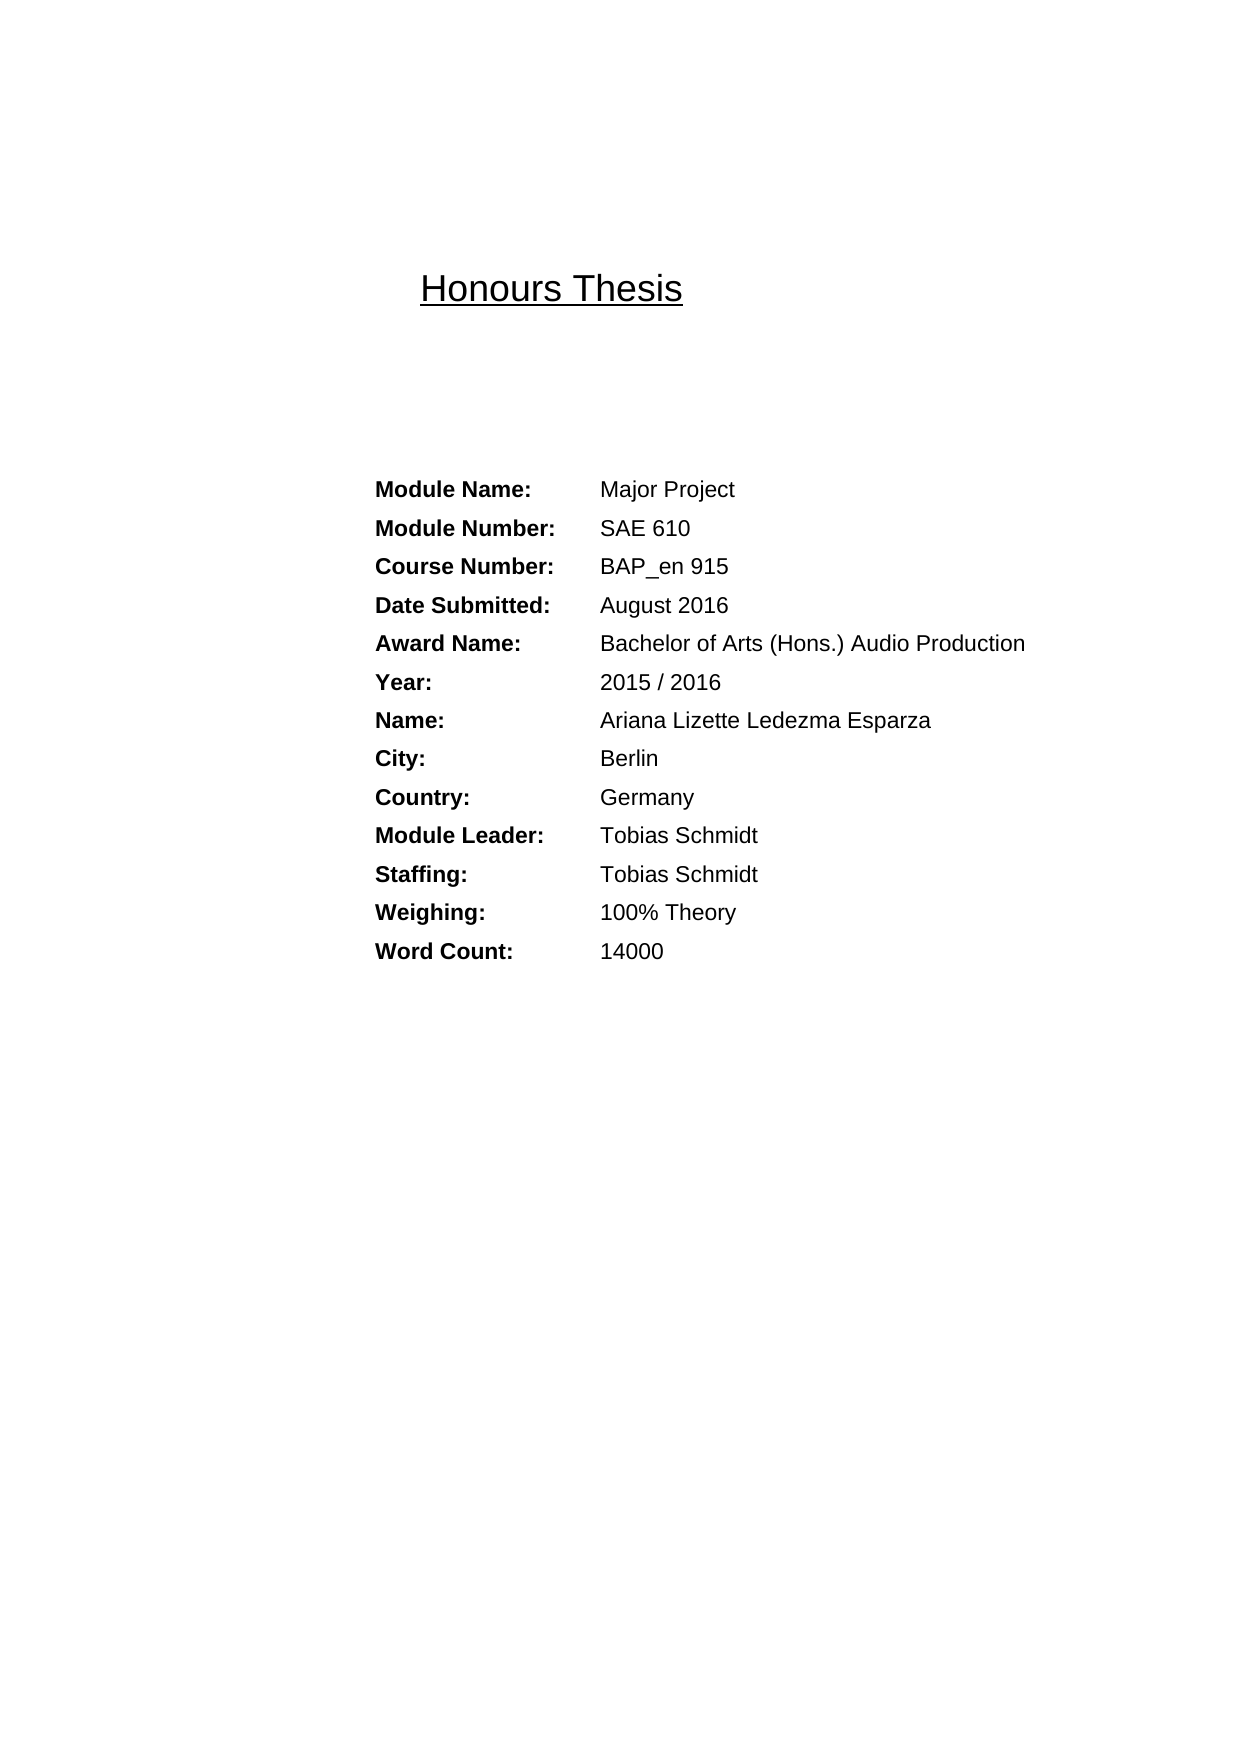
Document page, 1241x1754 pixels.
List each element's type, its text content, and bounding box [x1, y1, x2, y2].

text Honours Thesis [300, 268, 1091, 309]
text Course Number: BAP_en 915 [375, 554, 1091, 579]
text Staffing: Tobias Schmidt [375, 861, 1091, 887]
text Weighing: 100% Theory [300, 900, 1091, 926]
text Country: Germany [375, 784, 1091, 810]
text Module Leader: Tobias Schmidt [375, 823, 1091, 849]
text Name: Ariana Lizette Ledezma Esparza [375, 708, 1091, 733]
text Date Submitted: August 2016 [375, 592, 1091, 618]
text City: Berlin [375, 746, 1091, 772]
text Module Name: Major Project [375, 477, 1091, 503]
text Word Count: 14000 [375, 938, 1091, 964]
text Module Number: SAE 610 [375, 516, 1091, 541]
text Year: 2015 / 2016 [375, 669, 1091, 695]
text Award Name: Bachelor of Arts (Hons.) Audio Production [375, 631, 1091, 656]
